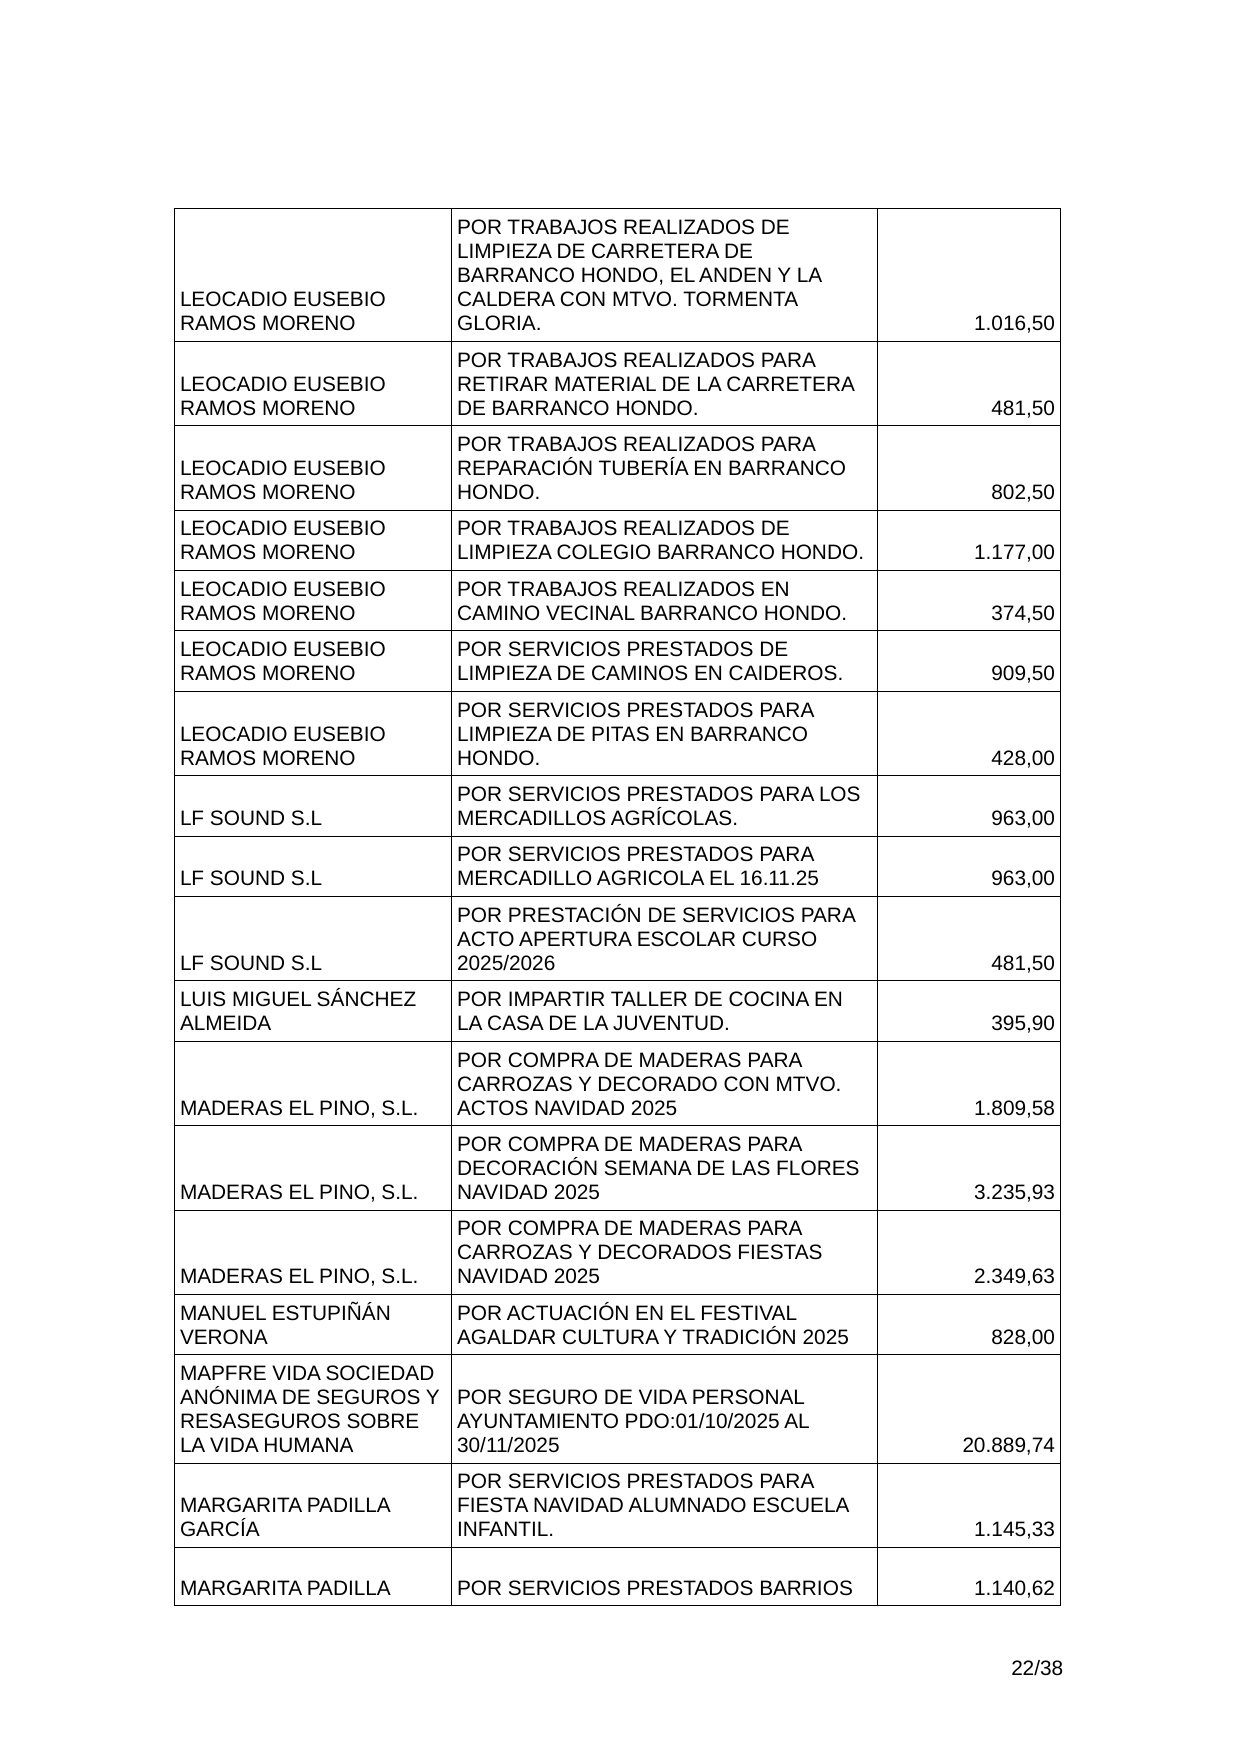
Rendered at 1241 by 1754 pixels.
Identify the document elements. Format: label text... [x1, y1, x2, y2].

table_cell LEOCADIO EUSEBIO RAMOS MORENO [175, 692, 451, 775]
table_cell 428,00 [878, 692, 1060, 775]
table_cell LEOCADIO EUSEBIO RAMOS MORENO [175, 209, 451, 341]
table_cell POR COMPRA DE MADERAS PARA CARROZAS Y DECORADO CON MTVO. ACTOS NAVIDAD 2025 [452, 1042, 877, 1125]
table_cell LF SOUND S.L [175, 837, 451, 896]
table_cell POR IMPARTIR TALLER DE COCINA EN LA CASA DE LA JUVENTUD. [452, 981, 877, 1041]
table_cell POR COMPRA DE MADERAS PARA DECORACIÓN SEMANA DE LAS FLORES NAVIDAD 2025 [452, 1126, 877, 1209]
table_cell 1.145,33 [878, 1464, 1060, 1547]
table_cell POR SERVICIOS PRESTADOS DE LIMPIEZA DE CAMINOS EN CAIDEROS. [452, 631, 877, 691]
table_cell LEOCADIO EUSEBIO RAMOS MORENO [175, 631, 451, 691]
table_cell 374,50 [878, 571, 1060, 630]
table_cell POR TRABAJOS REALIZADOS PARA REPARACIÓN TUBERÍA EN BARRANCO HONDO. [452, 426, 877, 509]
table_cell LF SOUND S.L [175, 776, 451, 836]
table_cell MADERAS EL PINO, S.L. [175, 1042, 451, 1125]
table_cell LEOCADIO EUSEBIO RAMOS MORENO [175, 571, 451, 630]
table_cell LUIS MIGUEL SÁNCHEZ ALMEIDA [175, 981, 451, 1041]
table_cell POR ACTUACIÓN EN EL FESTIVAL AGALDAR CULTURA Y TRADICIÓN 2025 [452, 1295, 877, 1354]
table_cell 828,00 [878, 1295, 1060, 1354]
table_cell MADERAS EL PINO, S.L. [175, 1126, 451, 1209]
table_cell 963,00 [878, 837, 1060, 896]
table_cell MARGARITA PADILLA GARCÍA [175, 1464, 451, 1547]
table_cell POR SERVICIOS PRESTADOS BARRIOS [452, 1548, 877, 1605]
table_cell POR SERVICIOS PRESTADOS PARA MERCADILLO AGRICOLA EL 16.11.25 [452, 837, 877, 896]
table_cell POR SERVICIOS PRESTADOS PARA LIMPIEZA DE PITAS EN BARRANCO HONDO. [452, 692, 877, 775]
table_cell POR TRABAJOS REALIZADOS DE LIMPIEZA COLEGIO BARRANCO HONDO. [452, 511, 877, 570]
table_cell LEOCADIO EUSEBIO RAMOS MORENO [175, 511, 451, 570]
table_cell 3.235,93 [878, 1126, 1060, 1209]
table_cell POR PRESTACIÓN DE SERVICIOS PARA ACTO APERTURA ESCOLAR CURSO 2025/2026 [452, 897, 877, 980]
table_cell 802,50 [878, 426, 1060, 509]
table_cell 1.177,00 [878, 511, 1060, 570]
table_cell MADERAS EL PINO, S.L. [175, 1211, 451, 1294]
table_cell LEOCADIO EUSEBIO RAMOS MORENO [175, 342, 451, 425]
table_cell 20.889,74 [878, 1355, 1060, 1463]
table_cell POR SERVICIOS PRESTADOS PARA FIESTA NAVIDAD ALUMNADO ESCUELA INFANTIL. [452, 1464, 877, 1547]
table_cell MAPFRE VIDA SOCIEDAD ANÓNIMA DE SEGUROS Y RESASEGUROS SOBRE LA VIDA HUMANA [175, 1355, 451, 1463]
table_cell 909,50 [878, 631, 1060, 691]
table_cell POR TRABAJOS REALIZADOS PARA RETIRAR MATERIAL DE LA CARRETERA DE BARRANCO HONDO. [452, 342, 877, 425]
table_cell LF SOUND S.L [175, 897, 451, 980]
table_cell 1.809,58 [878, 1042, 1060, 1125]
table_cell 1.140,62 [878, 1548, 1060, 1605]
table_cell 963,00 [878, 776, 1060, 836]
table_cell POR COMPRA DE MADERAS PARA CARROZAS Y DECORADOS FIESTAS NAVIDAD 2025 [452, 1211, 877, 1294]
table_cell POR TRABAJOS REALIZADOS EN CAMINO VECINAL BARRANCO HONDO. [452, 571, 877, 630]
table_cell 395,90 [878, 981, 1060, 1041]
table_cell 1.016,50 [878, 209, 1060, 341]
table_cell MARGARITA PADILLA [175, 1548, 451, 1605]
table_cell POR SERVICIOS PRESTADOS PARA LOS MERCADILLOS AGRÍCOLAS. [452, 776, 877, 836]
table_cell MANUEL ESTUPIÑÁN VERONA [175, 1295, 451, 1354]
table_cell 481,50 [878, 897, 1060, 980]
table_cell 2.349,63 [878, 1211, 1060, 1294]
table_cell 481,50 [878, 342, 1060, 425]
table_cell POR TRABAJOS REALIZADOS DE LIMPIEZA DE CARRETERA DE BARRANCO HONDO, EL ANDEN Y LA CALDERA CON MTVO. TORMENTA GLORIA. [452, 209, 877, 341]
table_cell POR SEGURO DE VIDA PERSONAL AYUNTAMIENTO PDO:01/10/2025 AL 30/11/2025 [452, 1355, 877, 1463]
table_cell LEOCADIO EUSEBIO RAMOS MORENO [175, 426, 451, 509]
